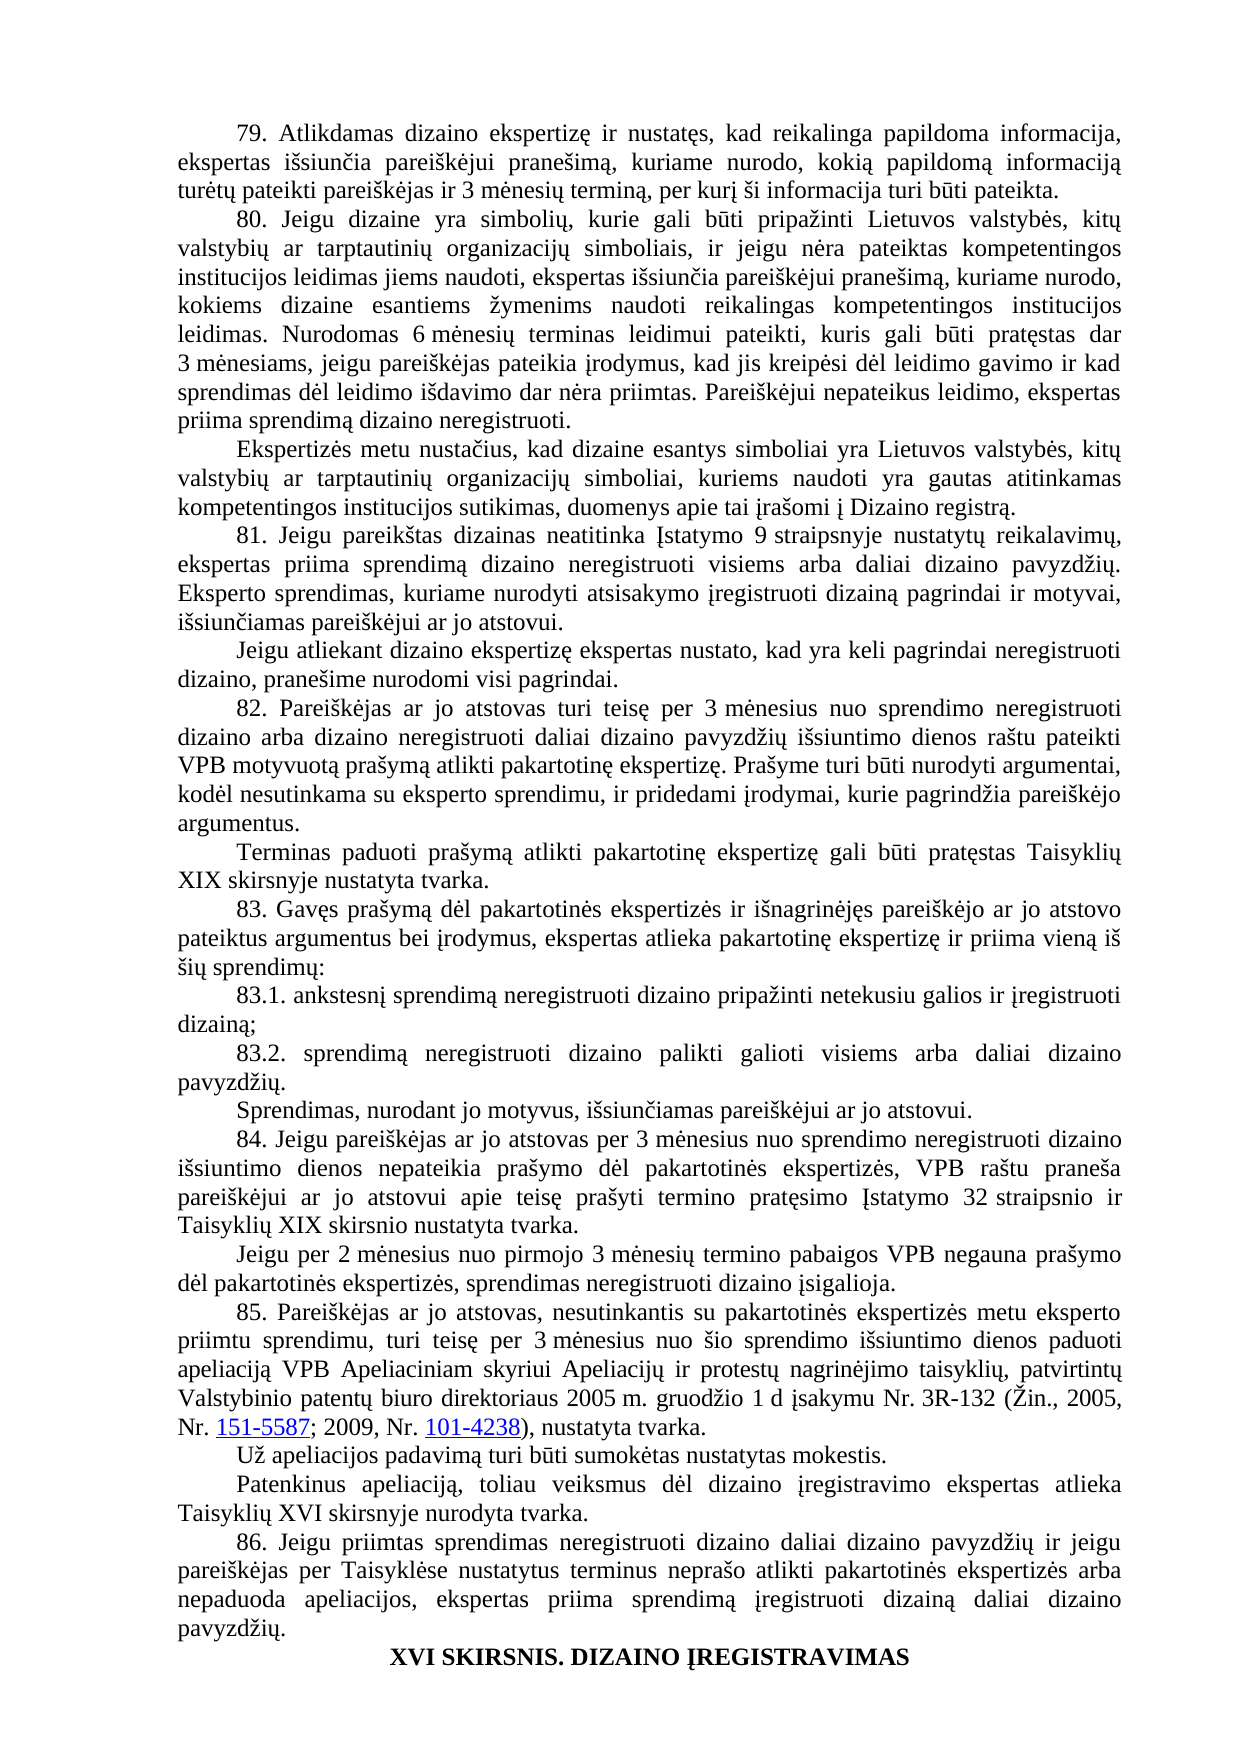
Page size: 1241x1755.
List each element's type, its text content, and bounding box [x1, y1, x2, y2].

text Jeigu atliekant dizaino ekspertizę ekspertas nustato, kad yra keli pagrindai neregistruoti dizaino, pranešime nurodomi visi pagrindai. [177, 636, 1122, 693]
text 83. Gavęs prašymą dėl pakartotinės ekspertizės ir išnagrinėjęs pareiškėjo ar jo atstovo pateiktus argumentus bei įrodymus, ekspertas atlieka pakartotinę ekspertizę ir priima vieną iš šių sprendimų: [177, 894, 1122, 981]
text Už apeliacijos padavimą turi būti sumokėtas nustatytas mokestis. [177, 1441, 1122, 1469]
text XVI SKIRSNIS. DIZAINO įregistravimas [177, 1642, 1122, 1671]
text Terminas paduoti prašymą atlikti pakartotinę ekspertizę gali būti pratęstas Taisyklių XIX skirsnyje nustatyta tvarka. [177, 837, 1122, 894]
text Patenkinus apeliaciją, toliau veiksmus dėl dizaino įregistravimo ekspertas atlieka Taisyklių XVI skirsnyje nurodyta tvarka. [177, 1469, 1122, 1527]
text 80. Jeigu dizaine yra simbolių, kurie gali būti pripažinti Lietuvos valstybės, kitų valstybių ar tarptautinių organizacijų simboliais, ir jeigu nėra pateiktas kompetentingos institucijos leidimas jiems naudoti, ekspertas išsiunčia pareiškėjui pranešimą, kuriame nurodo, kokiems dizaine esantiems žymenims naudoti reikalingas kompetentingos institucijos leidimas. Nurodomas 6 mėnesių terminas leidimui pateikti, kuris gali būti pratęstas dar 3 mėnesiams, jeigu pareiškėjas pateikia įrodymus, kad jis kreipėsi dėl leidimo gavimo ir kad sprendimas dėl leidimo išdavimo dar nėra priimtas. Pareiškėjui nepateikus leidimo, ekspertas priima sprendimą dizaino neregistruoti. [177, 204, 1122, 434]
text 82. Pareiškėjas ar jo atstovas turi teisę per 3 mėnesius nuo sprendimo neregistruoti dizaino arba dizaino neregistruoti daliai dizaino pavyzdžių išsiuntimo dienos raštu pateikti VPB motyvuotą prašymą atlikti pakartotinę ekspertizę. Prašyme turi būti nurodyti argumentai, kodėl nesutinkama su eksperto sprendimu, ir pridedami įrodymai, kurie pagrindžia pareiškėjo argumentus. [177, 693, 1122, 837]
text 86. Jeigu priimtas sprendimas neregistruoti dizaino daliai dizaino pavyzdžių ir jeigu pareiškėjas per Taisyklėse nustatytus terminus neprašo atlikti pakartotinės ekspertizės arba nepaduoda apeliacijos, ekspertas priima sprendimą įregistruoti dizainą daliai dizaino pavyzdžių. [177, 1527, 1122, 1642]
text 85. Pareiškėjas ar jo atstovas, nesutinkantis su pakartotinės ekspertizės metu eksperto priimtu sprendimu, turi teisę per 3 mėnesius nuo šio sprendimo išsiuntimo dienos paduoti apeliaciją VPB Apeliaciniam skyriui Apeliacijų ir protestų nagrinėjimo taisyklių, patvirtintų Valstybinio patentų biuro direktoriaus 2005 m. gruodžio 1 d įsakymu Nr. 3R-132 (Žin., 2005, Nr. 151-5587; 2009, Nr. 101-4238), nustatyta tvarka. [177, 1297, 1122, 1441]
text 81. Jeigu pareikštas dizainas neatitinka Įstatymo 9 straipsnyje nustatytų reikalavimų, ekspertas priima sprendimą dizaino neregistruoti visiems arba daliai dizaino pavyzdžių. Eksperto sprendimas, kuriame nurodyti atsisakymo įregistruoti dizainą pagrindai ir motyvai, išsiunčiamas pareiškėjui ar jo atstovui. [177, 521, 1122, 636]
text Jeigu per 2 mėnesius nuo pirmojo 3 mėnesių termino pabaigos VPB negauna prašymo dėl pakartotinės ekspertizės, sprendimas neregistruoti dizaino įsigalioja. [177, 1239, 1122, 1297]
text 83.2. sprendimą neregistruoti dizaino palikti galioti visiems arba daliai dizaino pavyzdžių. [177, 1038, 1122, 1096]
text Ekspertizės metu nustačius, kad dizaine esantys simboliai yra Lietuvos valstybės, kitų valstybių ar tarptautinių organizacijų simboliai, kuriems naudoti yra gautas atitinkamas kompetentingos institucijos sutikimas, duomenys apie tai įrašomi į Dizaino registrą. [177, 434, 1122, 521]
text Sprendimas, nurodant jo motyvus, išsiunčiamas pareiškėjui ar jo atstovui. [177, 1096, 1122, 1124]
text 84. Jeigu pareiškėjas ar jo atstovas per 3 mėnesius nuo sprendimo neregistruoti dizaino išsiuntimo dienos nepateikia prašymo dėl pakartotinės ekspertizės, VPB raštu praneša pareiškėjui ar jo atstovui apie teisę prašyti termino pratęsimo Įstatymo 32 straipsnio ir Taisyklių XIX skirsnio nustatyta tvarka. [177, 1124, 1122, 1239]
text 79. Atlikdamas dizaino ekspertizę ir nustatęs, kad reikalinga papildoma informacija, ekspertas išsiunčia pareiškėjui pranešimą, kuriame nurodo, kokią papildomą informaciją turėtų pateikti pareiškėjas ir 3 mėnesių terminą, per kurį ši informacija turi būti pateikta. [177, 118, 1122, 204]
text 83.1. ankstesnį sprendimą neregistruoti dizaino pripažinti netekusiu galios ir įregistruoti dizainą; [177, 981, 1122, 1038]
